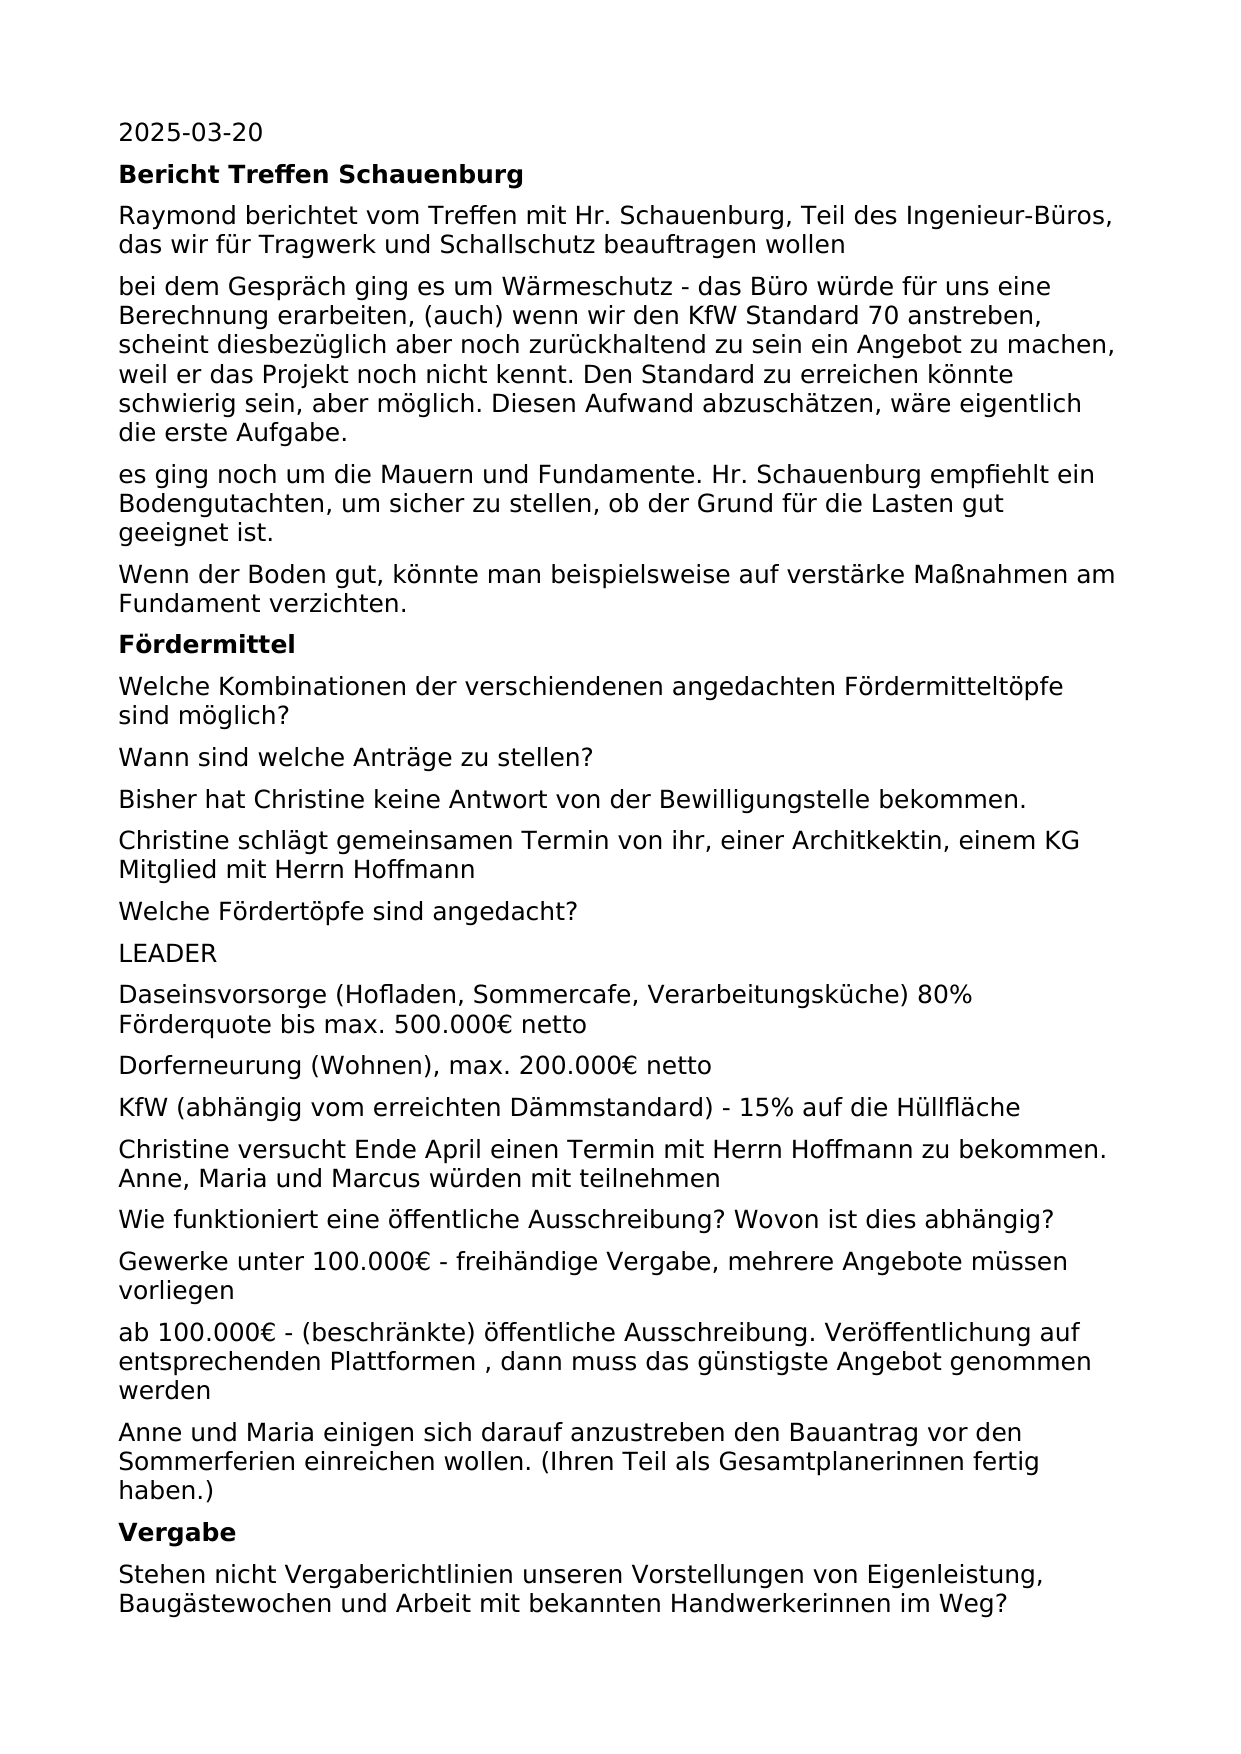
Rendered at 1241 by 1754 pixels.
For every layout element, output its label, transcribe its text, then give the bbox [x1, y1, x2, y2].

text Raymond berichtet vom Treffen mit Hr. Schauenburg, Teil des Ingenieur-Büros, das wir für Tragwerk und Schallschutz beauftragen wollen [118, 201, 1122, 260]
text Anne und Maria einigen sich darauf anzustreben den Bauantrag vor den Sommerferien einreichen wollen. (Ihren Teil als Gesamtplanerinnen fertig haben.) [118, 1418, 1122, 1506]
text Daseinsvorsorge (Hofladen, Sommercafe, Verarbeitungsküche) 80% Förderquote bis max. 500.000€ netto [118, 981, 1122, 1039]
text Wann sind welche Anträge zu stellen? [118, 743, 1122, 772]
text Bericht Treffen Schauenburg [118, 160, 1122, 189]
text Bisher hat Christine keine Antwort von der Bewilligungstelle bekommen. [118, 785, 1122, 814]
text KfW (abhängig vom erreichten Dämmstandard) - 15% auf die Hüllfläche [118, 1093, 1122, 1122]
text Gewerke unter 100.000€ - freihändige Vergabe, mehrere Angebote müssen vorliegen [118, 1247, 1122, 1306]
text Welche Kombinationen der verschiendenen angedachten Fördermitteltöpfe sind möglich? [118, 672, 1122, 731]
text Fördermittel [118, 631, 1122, 660]
text Christine versucht Ende April einen Termin mit Herrn Hoffmann zu bekommen. Anne, Maria und Marcus würden mit teilnehmen [118, 1135, 1122, 1193]
text bei dem Gespräch ging es um Wärmeschutz - das Büro würde für uns eine Berechnung erarbeiten, (auch) wenn wir den KfW Standard 70 anstreben, scheint diesbezüglich aber noch zurückhaltend zu sein ein Angebot zu machen, weil er das Projekt noch nicht kennt. Den Standard zu erreichen könnte schwierig sein, aber möglich. Diesen Aufwand abzuschätzen, wäre eigentlich die erste Aufgabe. [118, 272, 1122, 447]
text Vergabe [118, 1518, 1122, 1547]
text Dorferneurung (Wohnen), max. 200.000€ netto [118, 1051, 1122, 1081]
text Wenn der Boden gut, könnte man beispielsweise auf verstärke Maßnahmen am Fundament verzichten. [118, 560, 1122, 618]
text ab 100.000€ - (beschränkte) öffentliche Ausschreibung. Veröffentlichung auf entsprechenden Plattformen , dann muss das günstigste Angebot genommen werden [118, 1318, 1122, 1406]
text Christine schlägt gemeinsamen Termin von ihr, einer Architkektin, einem KG Mitglied mit Herrn Hoffmann [118, 826, 1122, 885]
text Wie funktioniert eine öffentliche Ausschreibung? Wovon ist dies abhängig? [118, 1206, 1122, 1235]
text 2025-03-20 [118, 118, 1122, 147]
text Stehen nicht Vergaberichtlinien unseren Vorstellungen von Eigenleistung, Baugästewochen und Arbeit mit bekannten Handwerkerinnen im Weg? [118, 1560, 1122, 1618]
text Welche Fördertöpfe sind angedacht? [118, 897, 1122, 926]
text es ging noch um die Mauern und Fundamente. Hr. Schauenburg empfiehlt ein Bodengutachten, um sicher zu stellen, ob der Grund für die Lasten gut geeignet ist. [118, 460, 1122, 547]
text LEADER [118, 939, 1122, 968]
